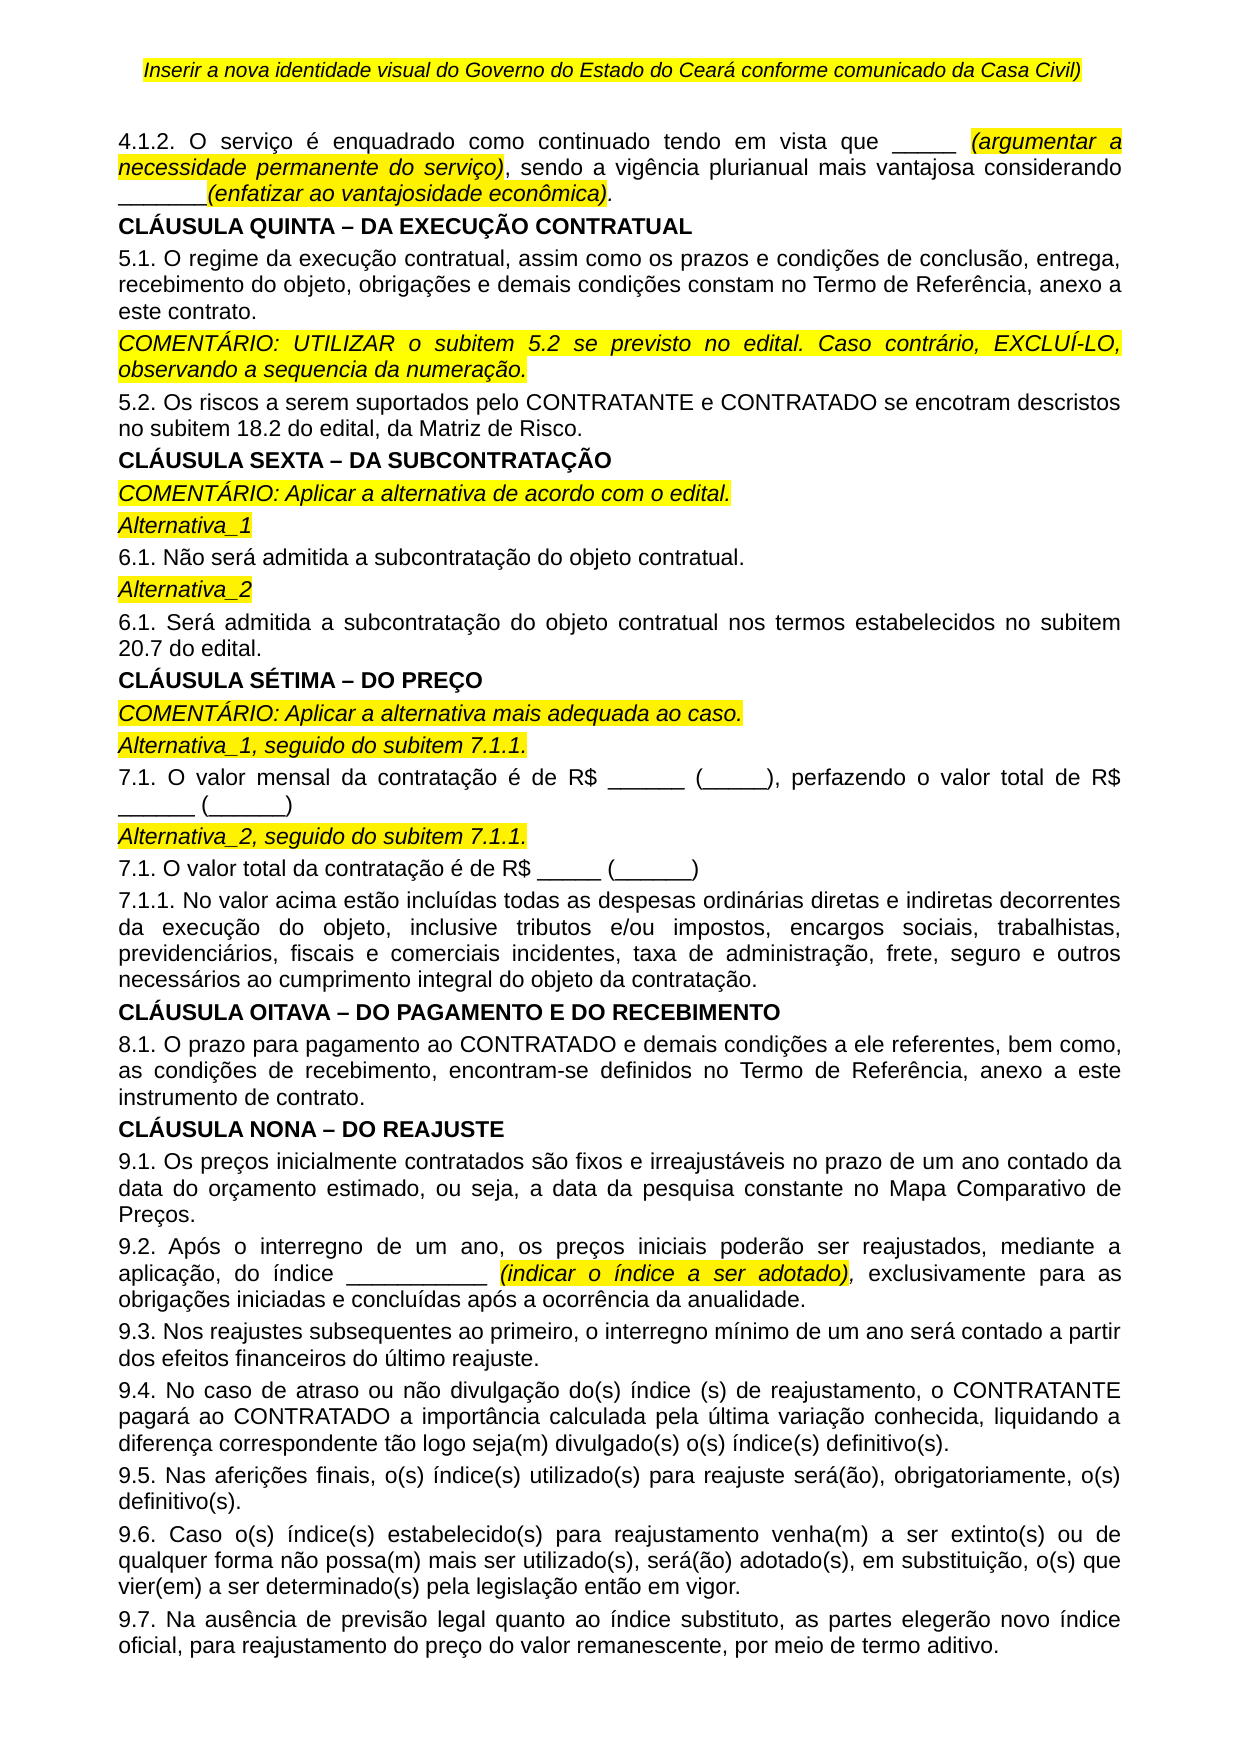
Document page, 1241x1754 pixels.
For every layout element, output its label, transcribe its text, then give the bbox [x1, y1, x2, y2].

text COMENTÁRIO: UTILIZAR o subitem 5.2 se previsto no edital. Caso contrário, EXCLUÍ-LO, observando a sequencia da numeração. [118, 330, 1122, 383]
text CLÁUSULA SEXTA – DA SUBCONTRATAÇÃO [118, 447, 1122, 473]
text Alternativa_2 [118, 576, 1122, 603]
text 4.1.2. O serviço é enquadrado como continuado tendo em vista que _____ (argumentar a necessidade permanente do serviço), sendo a vigência plurianual mais vantajosa considerando _______(enfatizar ao vantajosidade econômica). [118, 128, 1122, 207]
text CLÁUSULA NONA – DO REAJUSTE [118, 1116, 1122, 1142]
text 6.1. Será admitida a subcontratação do objeto contratual nos termos estabelecidos no subitem 20.7 do edital. [118, 609, 1122, 661]
text 9.7. Na ausência de previsão legal quanto ao índice substituto, as partes elegerão novo índice oficial, para reajustamento do preço do valor remanescente, por meio de termo aditivo. [118, 1606, 1122, 1658]
text 7.1.1. No valor acima estão incluídas todas as despesas ordinárias diretas e indiretas decorrentes da execução do objeto, inclusive tributos e/ou impostos, encargos sociais, trabalhistas, previdenciários, fiscais e comerciais incidentes, taxa de administração, frete, seguro e outros necessários ao cumprimento integral do objeto da contratação. [118, 887, 1122, 993]
text COMENTÁRIO: Aplicar a alternativa de acordo com o edital. [118, 479, 1122, 506]
text 7.1. O valor mensal da contratação é de R$ ______ (_____), perfazendo o valor total de R$ ______ (______) [118, 764, 1122, 817]
text CLÁUSULA SÉTIMA – DO PREÇO [118, 667, 1122, 694]
text 5.2. Os riscos a serem suportados pelo CONTRATANTE e CONTRATADO se encotram descristos no subitem 18.2 do edital, da Matriz de Risco. [118, 388, 1122, 441]
text 6.1. Não será admitida a subcontratação do objeto contratual. [118, 544, 1122, 570]
text 9.4. No caso de atraso ou não divulgação do(s) índice (s) de reajustamento, o CONTRATANTE pagará ao CONTRATADO a importância calculada pela última variação conhecida, liquidando a diferença correspondente tão logo seja(m) divulgado(s) o(s) índice(s) definitivo(s). [118, 1377, 1122, 1456]
text Alternativa_1 [118, 512, 1122, 538]
text CLÁUSULA OITAVA – DO PAGAMENTO E DO RECEBIMENTO [118, 999, 1122, 1025]
text 9.6. Caso o(s) índice(s) estabelecido(s) para reajustamento venha(m) a ser extinto(s) ou de qualquer forma não possa(m) mais ser utilizado(s), será(ão) adotado(s), em substituição, o(s) que vier(em) a ser determinado(s) pela legislação então em vigor. [118, 1521, 1122, 1600]
text 5.1. O regime da execução contratual, assim como os prazos e condições de conclusão, entrega, recebimento do objeto, obrigações e demais condições constam no Termo de Referência, anexo a este contrato. [118, 245, 1122, 324]
list 9.5. Nas aferições finais, o(s) índice(s) utilizado(s) para reajuste será(ão), obrigatoriamente, o(s) definitivo(s). [118, 1462, 1122, 1515]
text 9.1. Os preços inicialmente contratados são fixos e irreajustáveis no prazo de um ano contado da data do orçamento estimado, ou seja, a data da pesquisa constante no Mapa Comparativo de Preços. [118, 1148, 1122, 1227]
text Alternativa_1, seguido do subitem 7.1.1. [118, 732, 1122, 758]
text 9.3. Nos reajustes subsequentes ao primeiro, o interregno mínimo de um ano será contado a partir dos efeitos financeiros do último reajuste. [118, 1318, 1122, 1371]
text 7.1. O valor total da contratação é de R$ _____ (______) [118, 855, 1122, 881]
text COMENTÁRIO: Aplicar a alternativa mais adequada ao caso. [118, 699, 1122, 726]
text 9.2. Após o interregno de um ano, os preços iniciais poderão ser reajustados, mediante a aplicação, do índice ___________ (indicar o índice a ser adotado), exclusivamente para as obrigações iniciadas e concluídas após a ocorrência da anualidade. [118, 1233, 1122, 1312]
text 8.1. O prazo para pagamento ao CONTRATADO e demais condições a ele referentes, bem como, as condições de recebimento, encontram-se definidos no Termo de Referência, anexo a este instrumento de contrato. [118, 1031, 1122, 1110]
text Alternativa_2, seguido do subitem 7.1.1. [118, 823, 1122, 849]
text CLÁUSULA QUINTA – DA EXECUÇÃO CONTRATUAL [118, 213, 1122, 239]
